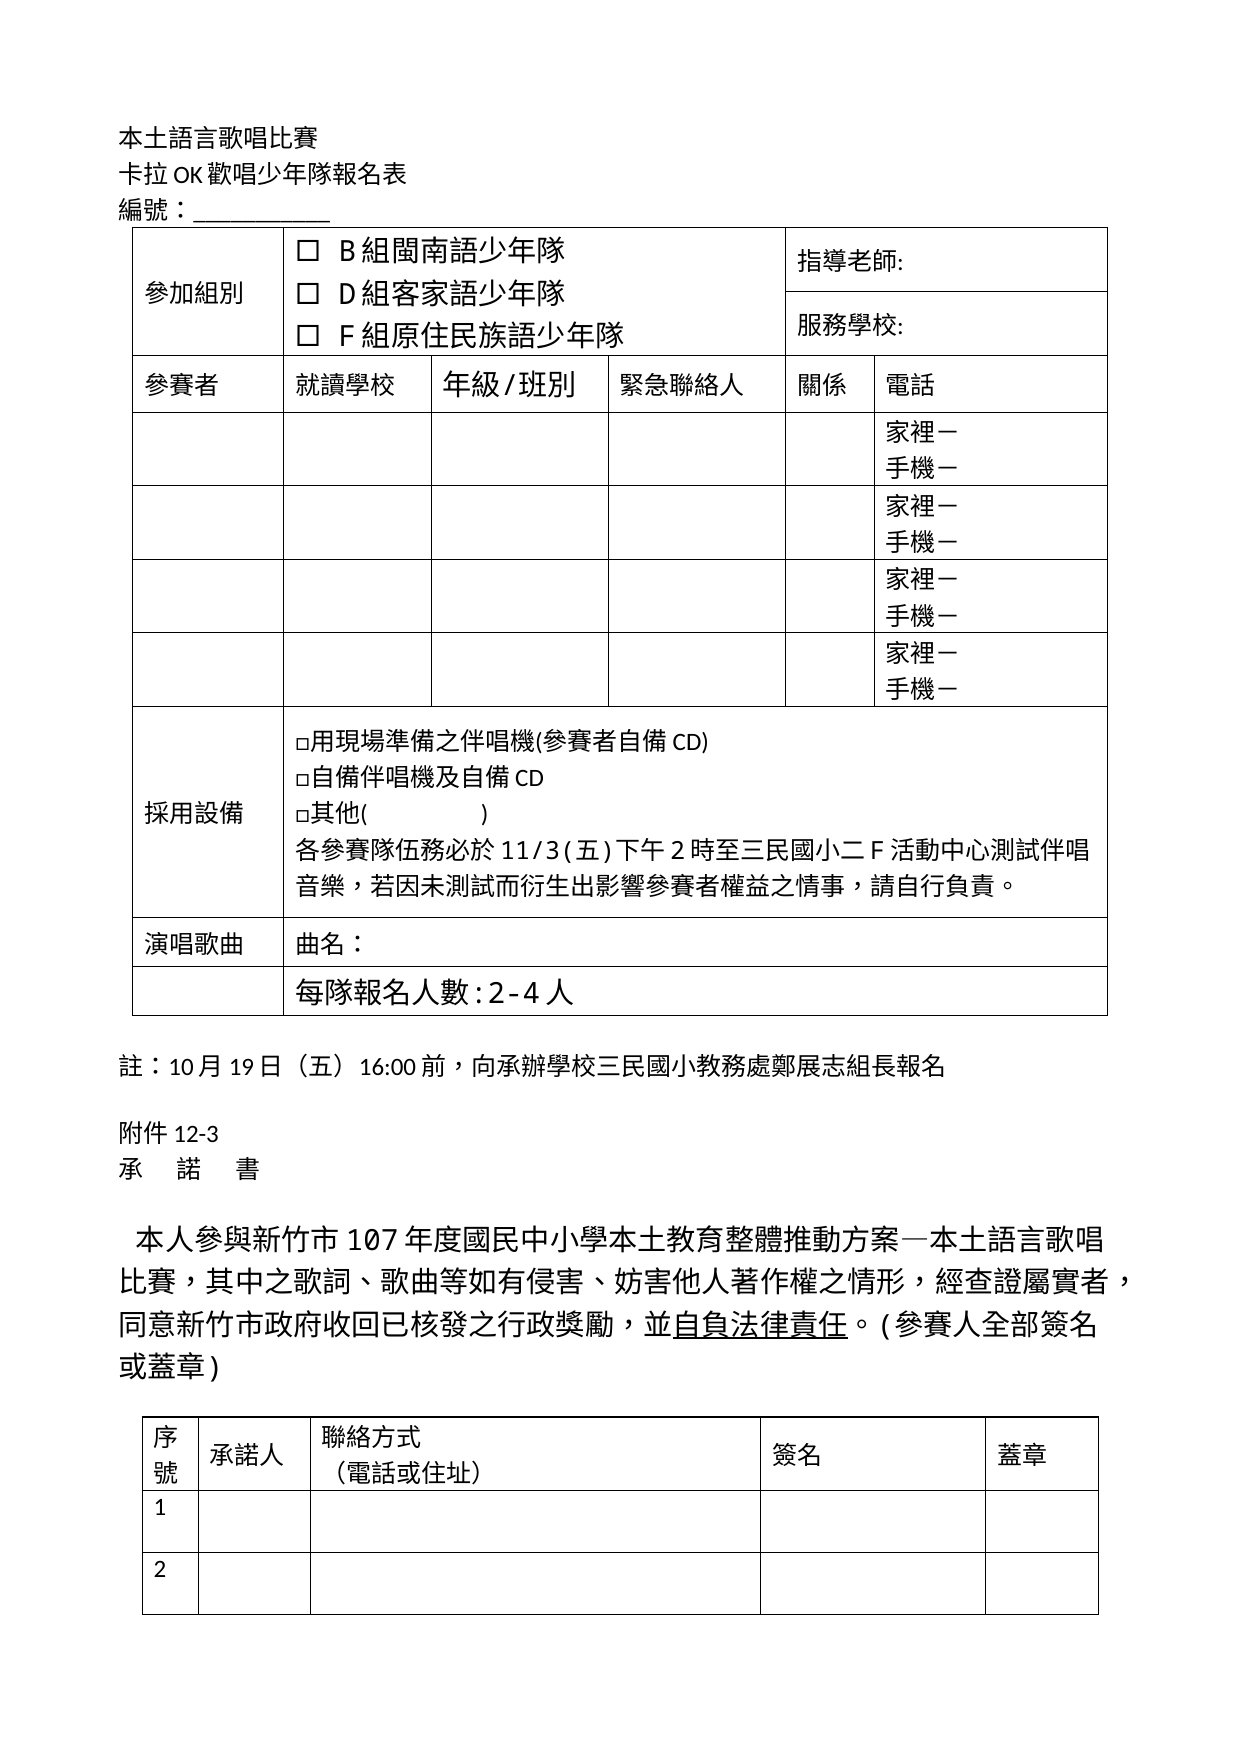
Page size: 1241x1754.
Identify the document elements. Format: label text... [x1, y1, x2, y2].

text 本人參與新竹市107年度國民中小學本土教育整體推動方案—本土語言歌唱比賽，其中之歌詞、歌曲等如有侵害、妨害他人著作權之情形，經查證屬實者，同意新竹市政府收回已核發之行政獎勵，並自負法律責任。(參賽人全部簽名或蓋章) [118, 1216, 1122, 1386]
table_cell [432, 486, 608, 559]
table_cell 採用設備 [133, 707, 283, 917]
table_cell 電話 [875, 356, 1107, 412]
table_cell 演唱歌曲 [133, 918, 283, 966]
table_cell 關係 [786, 356, 874, 412]
table_cell 家裡－ 手機－ [875, 486, 1107, 559]
table_cell [199, 1491, 310, 1552]
table_header 參加組別 [133, 228, 283, 355]
table_cell [609, 413, 785, 485]
text 附件12-3 [118, 1113, 1122, 1149]
table_cell [786, 633, 874, 706]
table_cell 1 [143, 1491, 198, 1552]
table_header 聯絡方式 （電話或住址） [311, 1418, 760, 1490]
table_cell [761, 1553, 985, 1614]
table_cell [284, 560, 431, 632]
table_cell [986, 1553, 1098, 1614]
table_cell 家裡－ 手機－ [875, 560, 1107, 632]
table_cell □用現場準備之伴唱機(參賽者自備CD) □自備伴唱機及自備CD □其他( ) 各參賽隊伍務必於11/3(五)下午2時至三民國小二F活動中心測試伴唱音樂，若因未測試而衍生出影響參賽者權益之情事，請自行負責。 [284, 707, 1107, 917]
text 編號：___________ [118, 191, 1122, 227]
table_cell 就讀學校 [284, 356, 431, 412]
table_cell 參賽者 [133, 356, 283, 412]
table_cell [199, 1553, 310, 1614]
table_header 序號 [143, 1418, 198, 1490]
table_cell [284, 633, 431, 706]
table_cell [133, 560, 283, 632]
table_cell [986, 1491, 1098, 1552]
table_cell [786, 413, 874, 485]
table_header  B組閩南語少年隊  D組客家語少年隊  F組原住民族語少年隊 [284, 228, 785, 355]
table_cell 曲名： [284, 918, 1107, 966]
table_header 蓋章 [986, 1418, 1098, 1490]
table_cell [761, 1491, 985, 1552]
table_cell 年級/班別 [432, 356, 608, 412]
table_cell 每隊報名人數:2-4人 [284, 967, 1107, 1015]
table_cell [432, 560, 608, 632]
table_cell [133, 486, 283, 559]
table_cell [133, 967, 283, 1015]
text 本土語言歌唱比賽 [118, 118, 1122, 154]
table_cell [133, 633, 283, 706]
table_cell 2 [143, 1553, 198, 1614]
table_cell [432, 633, 608, 706]
table_header 承諾人 [199, 1418, 310, 1490]
table_cell [311, 1553, 760, 1614]
table_cell [609, 560, 785, 632]
table_header 簽名 [761, 1418, 985, 1490]
table_cell [284, 486, 431, 559]
table_header 指導老師: [786, 228, 1107, 291]
text 註：10月19日（五）16:00前，向承辦學校三民國小教務處鄭展志組長報名 [118, 1047, 1122, 1083]
text 承 諾 書 [118, 1149, 1122, 1186]
table_cell [432, 413, 608, 485]
text 卡拉OK歡唱少年隊報名表 [118, 154, 1122, 191]
table_cell [284, 413, 431, 485]
table_cell [609, 486, 785, 559]
table_cell 家裡－ 手機－ [875, 633, 1107, 706]
table_cell 緊急聯絡人 [609, 356, 785, 412]
table_cell [133, 413, 283, 485]
table_cell 服務學校: [786, 292, 1107, 355]
table_cell [786, 486, 874, 559]
table_cell [609, 633, 785, 706]
table_cell 家裡－ 手機－ [875, 413, 1107, 485]
table_cell [786, 560, 874, 632]
table_cell [311, 1491, 760, 1552]
